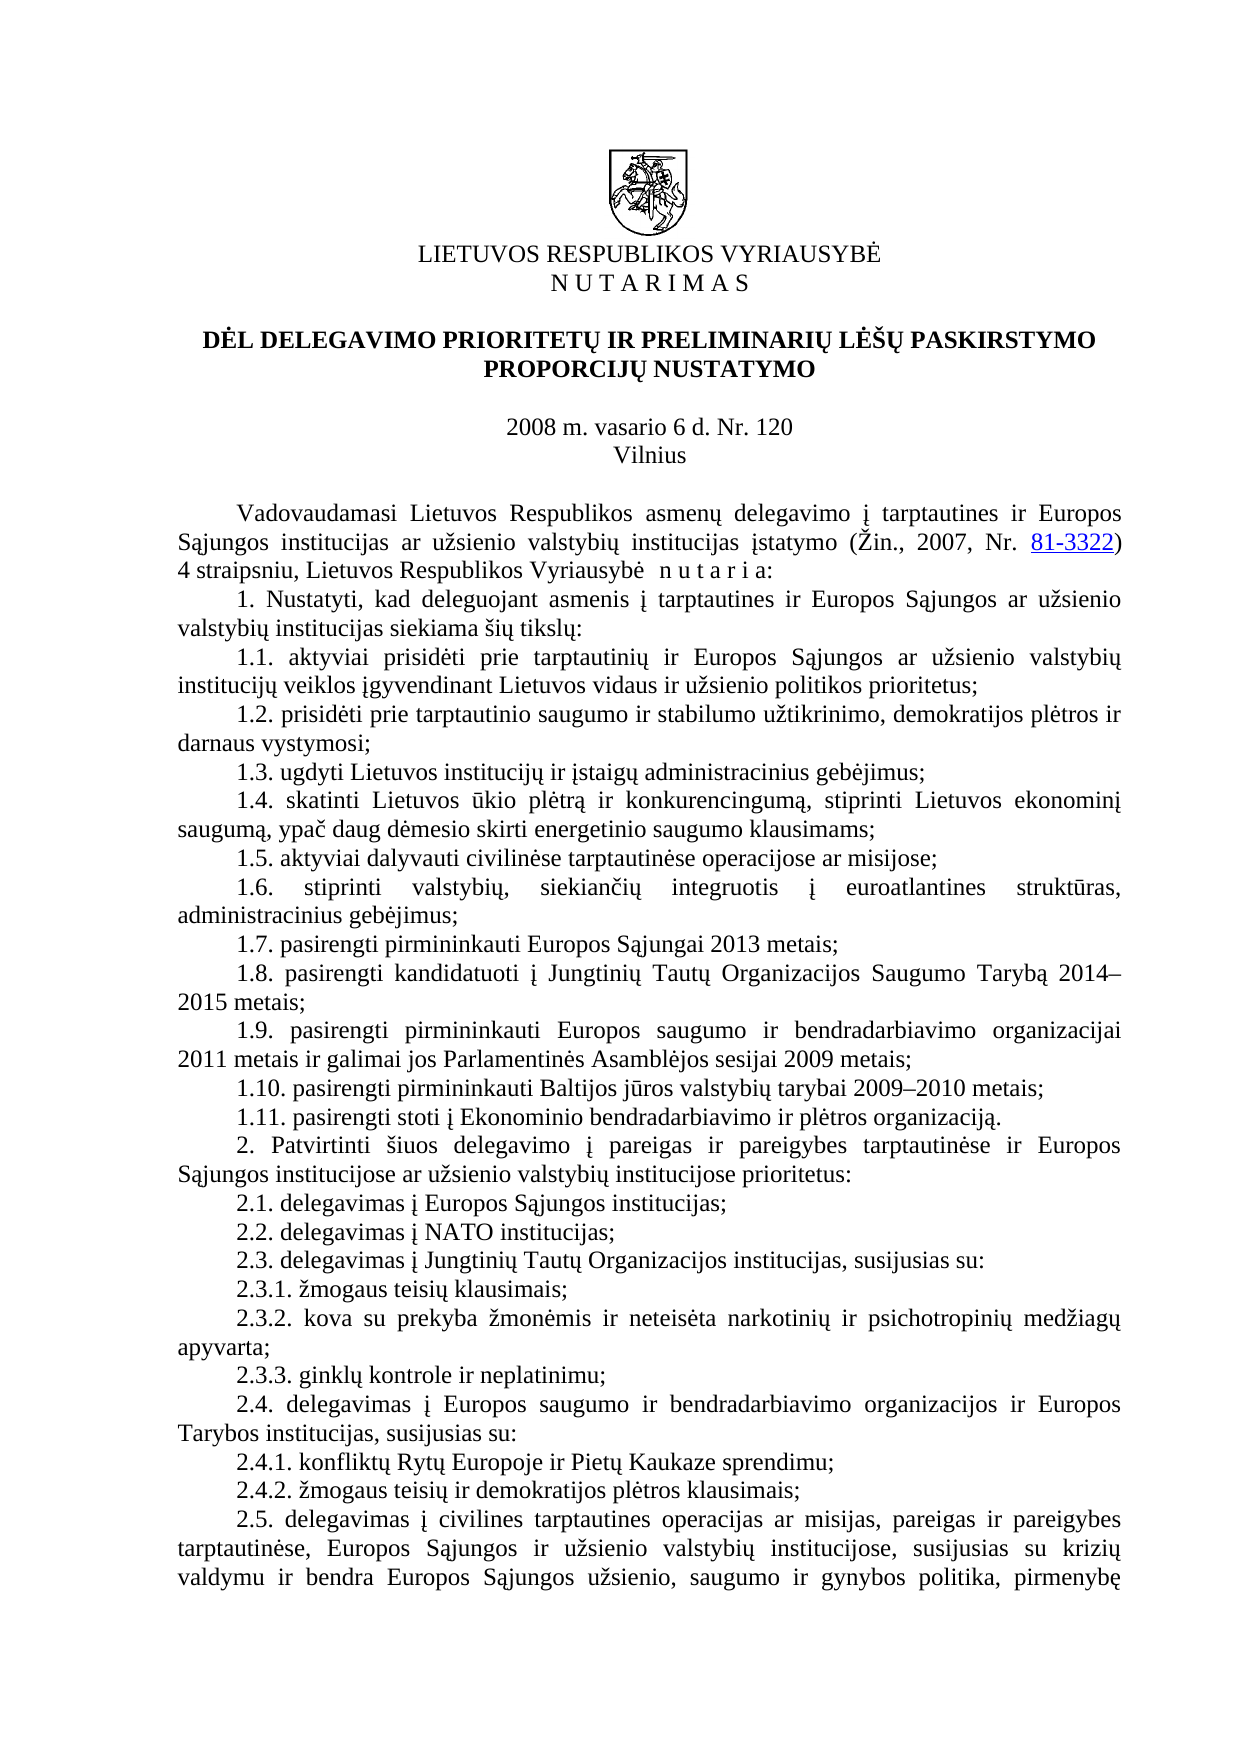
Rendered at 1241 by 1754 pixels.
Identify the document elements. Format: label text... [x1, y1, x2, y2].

text 1.10. pasirengti pirmininkauti Baltijos jūros valstybių tarybai 2009–2010 metais; [177, 1073, 1122, 1102]
text 2.4. delegavimas į Europos saugumo ir bendradarbiavimo organizacijos ir Europos Tarybos institucijas, susijusias su: [177, 1389, 1122, 1447]
text DĖL DELEGAVIMO PRIORITETŲ IR preliminarių lėšų paskirstymo PROPORCIJŲ NUSTATYMO [177, 325, 1122, 383]
text 2.3.1. žmogaus teisių klausimais; [177, 1274, 1122, 1303]
text 1.1. aktyviai prisidėti prie tarptautinių ir Europos Sąjungos ar užsienio valstybių institucijų veiklos įgyvendinant Lietuvos vidaus ir užsienio politikos prioritetus; [177, 642, 1122, 699]
text 2.3.2. kova su prekyba žmonėmis ir neteisėta narkotinių ir psichotropinių medžiagų apyvarta; [177, 1303, 1122, 1360]
text 1.7. pasirengti pirmininkauti Europos Sąjungai 2013 metais; [177, 929, 1122, 958]
text 2.5. delegavimas į civilines tarptautines operacijas ar misijas, pareigas ir pareigybes tarptautinėse, Europos Sąjungos ir užsienio valstybių institucijose, susijusias su krizių valdymu ir bendra Europos Sąjungos užsienio, saugumo ir gynybos politika, pirmenybę [177, 1504, 1122, 1590]
text 2.3. delegavimas į Jungtinių Tautų Organizacijos institucijas, susijusias su: [177, 1245, 1122, 1274]
text 1.2. prisidėti prie tarptautinio saugumo ir stabilumo užtikrinimo, demokratijos plėtros ir darnaus vystymosi; [177, 699, 1122, 757]
text Lietuvos Respublikos Vyriausybė [177, 239, 1122, 268]
text Vilnius [177, 440, 1122, 469]
text 2. Patvirtinti šiuos delegavimo į pareigas ir pareigybes tarptautinėse ir Europos Sąjungos institucijose ar užsienio valstybių institucijose prioritetus: [177, 1130, 1122, 1188]
text 1. Nustatyti, kad deleguojant asmenis į tarptautines ir Europos Sąjungos ar užsienio valstybių institucijas siekiama šių tikslų: [177, 584, 1122, 642]
text 2.4.1. konfliktų Rytų Europoje ir Pietų Kaukaze sprendimu; [177, 1447, 1122, 1475]
text 2.3.3. ginklų kontrole ir neplatinimu; [177, 1360, 1122, 1389]
text Vadovaudamasi Lietuvos Respublikos asmenų delegavimo į tarptautines ir Europos Sąjungos institucijas ar užsienio valstybių institucijas įstatymo (Žin., 2007, Nr. 81-3322) 4 straipsniu, Lietuvos Respublikos Vyriausybė nutaria: [177, 498, 1122, 584]
text 1.6. stiprinti valstybių, siekiančių integruotis į euroatlantines struktūras, administracinius gebėjimus; [177, 872, 1122, 929]
text NUTARIMAS [177, 268, 1122, 297]
text 1.4. skatinti Lietuvos ūkio plėtrą ir konkurencingumą, stiprinti Lietuvos ekonominį saugumą, ypač daug dėmesio skirti energetinio saugumo klausimams; [177, 785, 1122, 843]
text 2008 m. vasario 6 d. Nr. 120 [177, 412, 1122, 440]
text 2.4.2. žmogaus teisių ir demokratijos plėtros klausimais; [177, 1475, 1122, 1504]
text 2.1. delegavimas į Europos Sąjungos institucijas; [177, 1188, 1122, 1217]
text 1.3. ugdyti Lietuvos institucijų ir įstaigų administracinius gebėjimus; [177, 757, 1122, 785]
text 1.9. pasirengti pirmininkauti Europos saugumo ir bendradarbiavimo organizacijai 2011 metais ir galimai jos Parlamentinės Asamblėjos sesijai 2009 metais; [177, 1015, 1122, 1073]
text 2.2. delegavimas į NATO institucijas; [177, 1217, 1122, 1245]
text 1.5. aktyviai dalyvauti civilinėse tarptautinėse operacijose ar misijose; [177, 843, 1122, 872]
text 1.8. pasirengti kandidatuoti į Jungtinių Tautų Organizacijos Saugumo Tarybą 2014–2015 metais; [177, 958, 1122, 1015]
text 1.11. pasirengti stoti į Ekonominio bendradarbiavimo ir plėtros organizaciją. [177, 1102, 1122, 1130]
